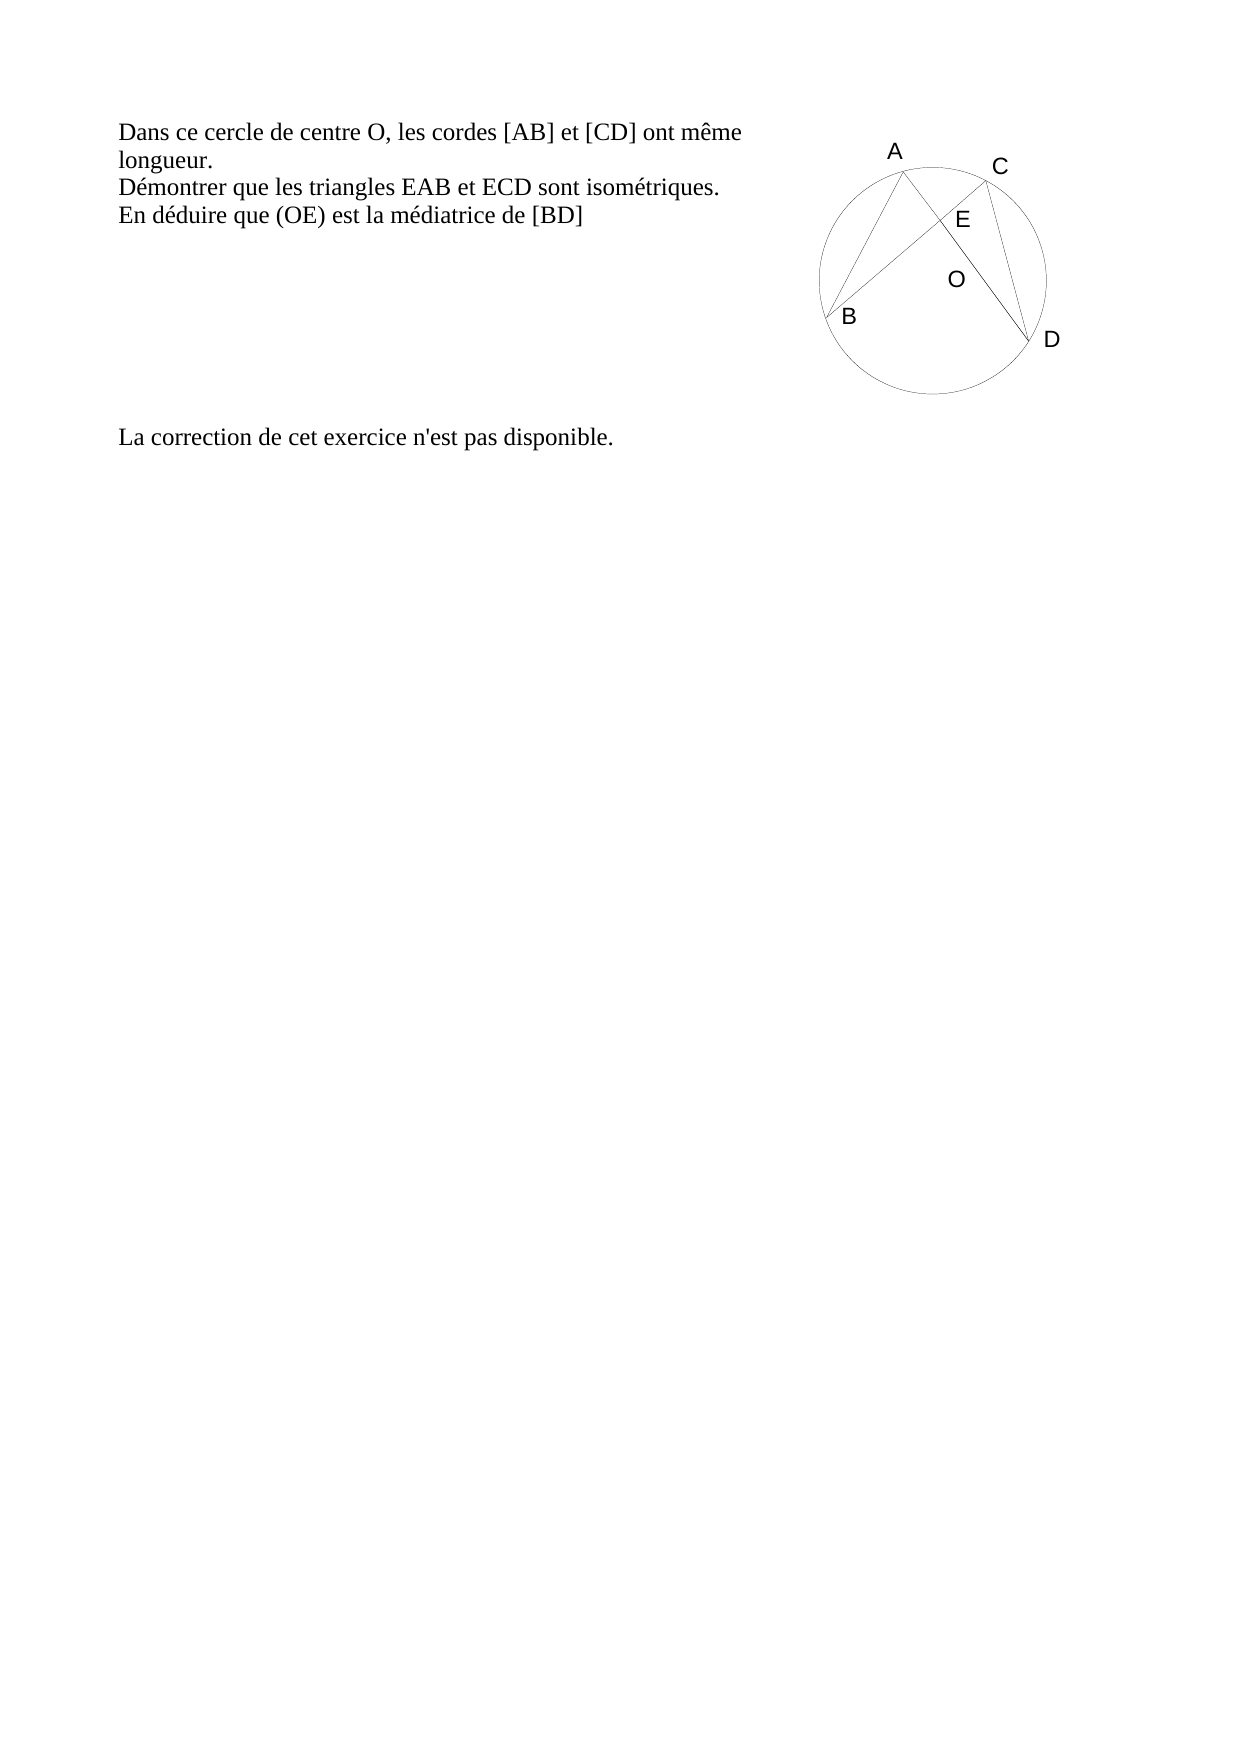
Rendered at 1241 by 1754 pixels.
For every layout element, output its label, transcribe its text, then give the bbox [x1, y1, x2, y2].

text En déduire que (OE) est la médiatrice de [BD] [1015, 201, 1122, 229]
text En déduire que (OE) est la médiatrice de [BD] [992, 201, 1033, 229]
text En déduire que (OE) est la médiatrice de [BD] [833, 201, 887, 229]
text [905, 173, 984, 201]
text Dans ce cercle de centre O, les cordes [AB] et [CD] ont même longueur. [118, 118, 1122, 173]
text En déduire que (OE) est la médiatrice de [BD] [874, 201, 939, 229]
text En déduire que (OE) est la médiatrice de [BD] [118, 201, 850, 229]
text Démontrer que les triangles EAB et ECD sont isométriques. [118, 173, 894, 201]
text La correction de cet exercice n'est pas disponible. [118, 423, 1122, 451]
text [854, 173, 901, 201]
text En déduire que (OE) est la médiatrice de [BD] [941, 201, 998, 229]
text [972, 173, 1122, 201]
